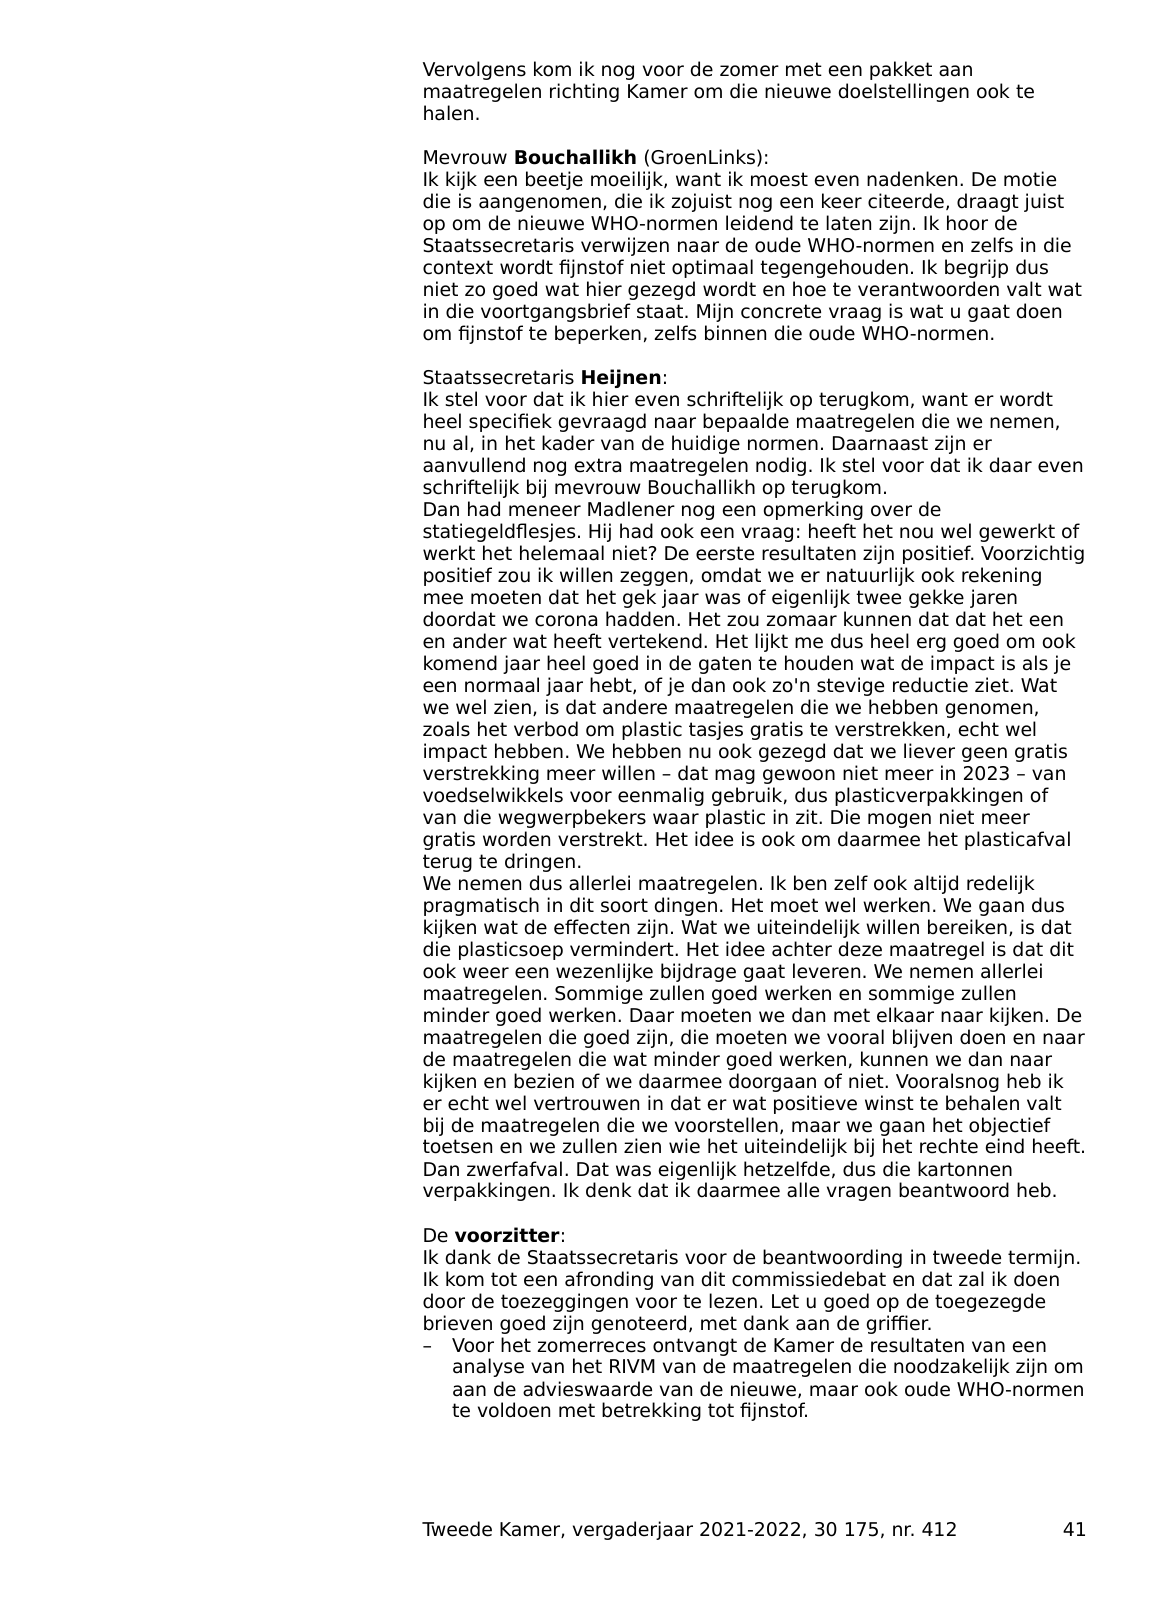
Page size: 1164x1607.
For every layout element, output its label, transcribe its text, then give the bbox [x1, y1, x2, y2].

text Vervolgens kom ik nog voor de zomer met een pakket aan maatregelen richting Kamer om die nieuwe doelstellingen ook te halen. [422, 59, 1087, 125]
text Mevrouw Bouchallikh (GroenLinks): [422, 147, 1087, 169]
text Ik dank de Staatssecretaris voor de beantwoording in tweede termijn. Ik kom tot een afronding van dit commissiedebat en dat zal ik doen door de toezeggingen voor te lezen. Let u goed op de toegezegde brieven goed zijn genoteerd, met dank aan de griffier. [422, 1247, 1087, 1334]
text We nemen dus allerlei maatregelen. Ik ben zelf ook altijd redelijk pragmatisch in dit soort dingen. Het moet wel werken. We gaan dus kijken wat de effecten zijn. Wat we uiteindelijk willen bereiken, is dat die plasticsoep vermindert. Het idee achter deze maatregel is dat dit ook weer een wezenlijke bijdrage gaat leveren. We nemen allerlei maatregelen. Sommige zullen goed werken en sommige zullen minder goed werken. Daar moeten we dan met elkaar naar kijken. De maatregelen die goed zijn, die moeten we vooral blijven doen en naar de maatregelen die wat minder goed werken, kunnen we dan naar kijken en bezien of we daarmee doorgaan of niet. Vooralsnog heb ik er echt wel vertrouwen in dat er wat positieve winst te behalen valt bij de maatregelen die we voorstellen, maar we gaan het objectief toetsen en we zullen zien wie het uiteindelijk bij het rechte eind heeft. [422, 873, 1087, 1158]
text Ik kijk een beetje moeilijk, want ik moest even nadenken. De motie die is aangenomen, die ik zojuist nog een keer citeerde, draagt juist op om de nieuwe WHO-normen leidend te laten zijn. Ik hoor de Staatssecretaris verwijzen naar de oude WHO-normen en zelfs in die context wordt fijnstof niet optimaal tegengehouden. Ik begrijp dus niet zo goed wat hier gezegd wordt en hoe te verantwoorden valt wat in die voortgangsbrief staat. Mijn concrete vraag is wat u gaat doen om fijnstof te beperken, zelfs binnen die oude WHO-normen. [422, 169, 1087, 345]
text Dan zwerfafval. Dat was eigenlijk hetzelfde, dus die kartonnen verpakkingen. Ik denk dat ik daarmee alle vragen beantwoord heb. [422, 1158, 1087, 1202]
text Dan had meneer Madlener nog een opmerking over de statiegeldflesjes. Hij had ook een vraag: heeft het nou wel gewerkt of werkt het helemaal niet? De eerste resultaten zijn positief. Voorzichtig positief zou ik willen zeggen, omdat we er natuurlijk ook rekening mee moeten dat het gek jaar was of eigenlijk twee gekke jaren doordat we corona hadden. Het zou zomaar kunnen dat dat het een en ander wat heeft vertekend. Het lijkt me dus heel erg goed om ook komend jaar heel goed in de gaten te houden wat de impact is als je een normaal jaar hebt, of je dan ook zo'n stevige reductie ziet. Wat we wel zien, is dat andere maatregelen die we hebben genomen, zoals het verbod om plastic tasjes gratis te verstrekken, echt wel impact hebben. We hebben nu ook gezegd dat we liever geen gratis verstrekking meer willen – dat mag gewoon niet meer in 2023 – van voedselwikkels voor eenmalig gebruik, dus plasticverpakkingen of van die wegwerpbekers waar plastic in zit. Die mogen niet meer gratis worden verstrekt. Het idee is ook om daarmee het plasticafval terug te dringen. [422, 499, 1087, 873]
text Ik stel voor dat ik hier even schriftelijk op terugkom, want er wordt heel specifiek gevraagd naar bepaalde maatregelen die we nemen, nu al, in het kader van de huidige normen. Daarnaast zijn er aanvullend nog extra maatregelen nodig. Ik stel voor dat ik daar even schriftelijk bij mevrouw Bouchallikh op terugkom. [422, 389, 1087, 499]
text – Voor het zomerreces ontvangt de Kamer de resultaten van een analyse van het RIVM van de maatregelen die noodzakelijk zijn om aan de advieswaarde van de nieuwe, maar ook oude WHO-normen te voldoen met betrekking tot fijnstof. [422, 1334, 1087, 1422]
text De voorzitter: [422, 1224, 1087, 1247]
text Staatssecretaris Heijnen: [422, 367, 1087, 389]
